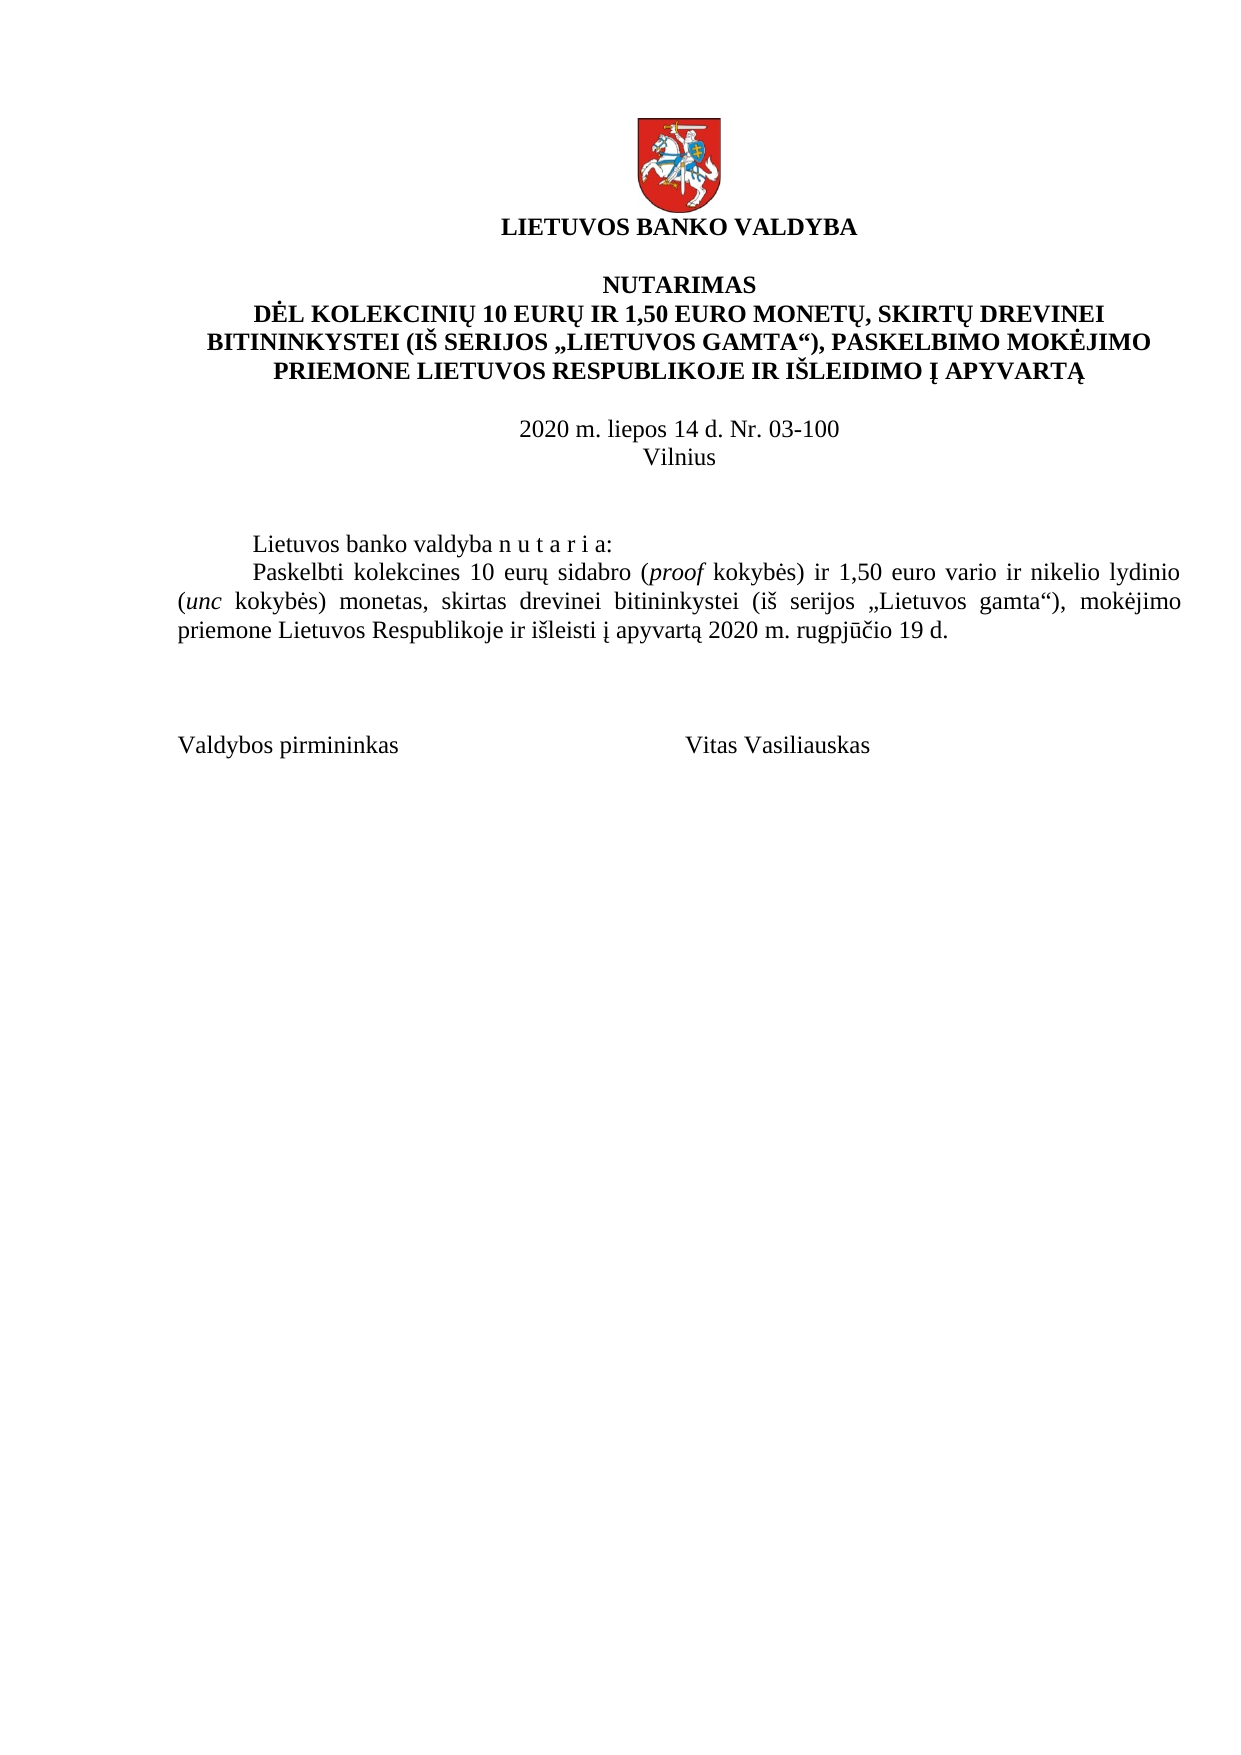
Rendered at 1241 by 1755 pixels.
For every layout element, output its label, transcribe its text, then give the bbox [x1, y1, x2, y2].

text DĖL KOLEKCINIŲ 10 EURŲ IR 1,50 EURO monetŲ, SKIRTŲ DREVINEI BITININKYSTEI (IŠ SERIJOS „LIETUVOS GAMTA“), PASKELBIMO MOKĖJIMO PRIEMONE LIETUVOS RESPUBLIKOJE IR IŠLEIDIMO Į APYVARTĄ [177, 299, 1181, 385]
text Vilnius [177, 442, 1181, 471]
text Paskelbti kolekcines 10 eurų sidabro (proof kokybės) ir 1,50 euro vario ir nikelio lydinio (unc kokybės) monetas, skirtas drevinei bitininkystei (iš serijos „Lietuvos gamta“), mokėjimo priemone Lietuvos Respublikoje ir išleisti į apyvartą 2020 m. rugpjūčio 19 d. [177, 557, 1181, 644]
text NUTARIMAS [177, 270, 1181, 299]
text LIETUVOS BANKO VALDYBA [177, 212, 1181, 241]
text Valdybos pirmininkas Vitas Vasiliauskas [177, 730, 1181, 759]
text 2020 m. liepos 14 d. Nr. 03-100 [177, 414, 1181, 442]
text Lietuvos banko valdyba n u t a r i a: [177, 529, 1181, 557]
